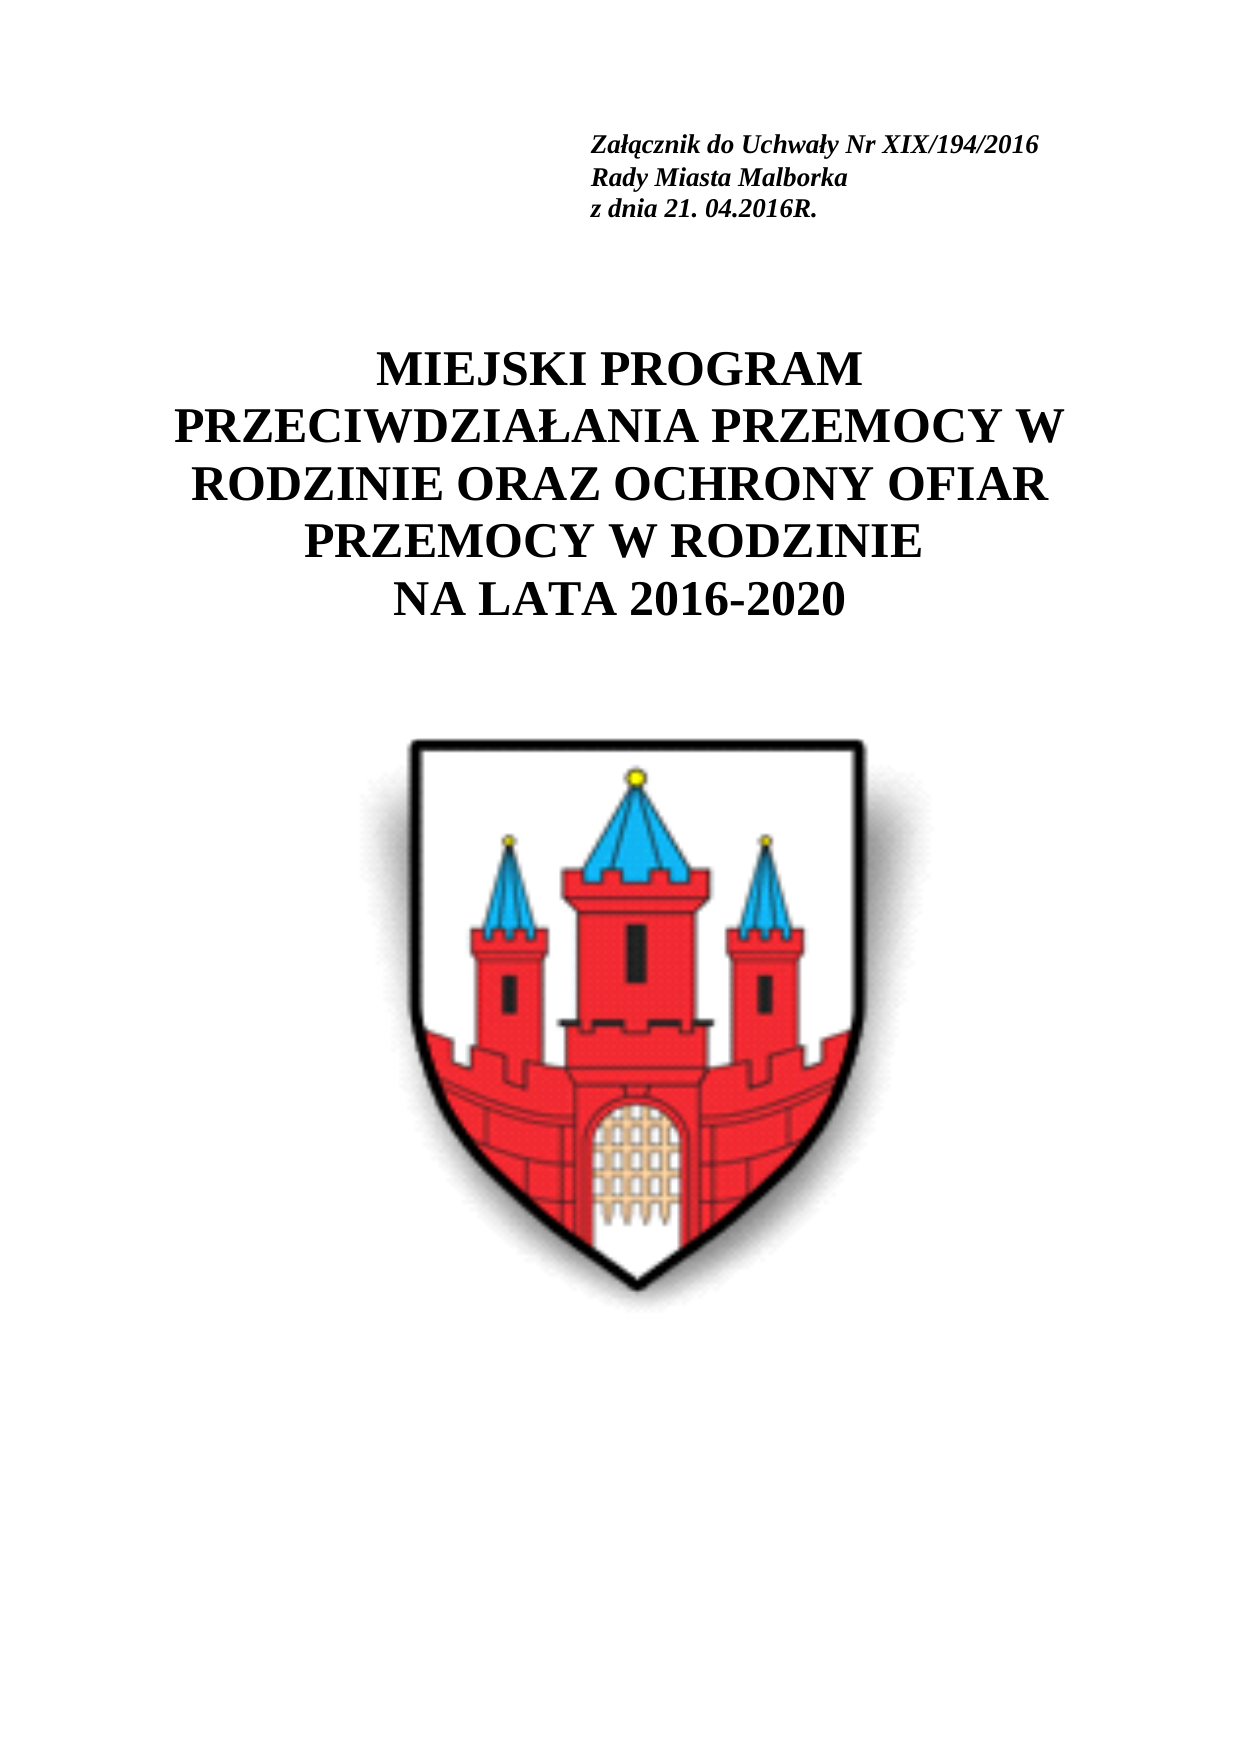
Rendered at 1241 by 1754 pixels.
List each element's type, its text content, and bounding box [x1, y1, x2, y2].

text Załącznik do Uchwały Nr XIX/194/2016 [118, 118, 1122, 161]
text z dnia 21. 04.2016R. [118, 192, 1122, 223]
text MIEJSKI PROGRAM PRZECIWDZIAŁANIA PRZEMOCY W RODZINIE ORAZ OCHRONY OFIAR PRZEMOCY W RODZINIE [118, 338, 1122, 568]
text NA LATA 2016-2020 [118, 568, 1122, 626]
text Rady Miasta Malborka [118, 161, 1122, 192]
